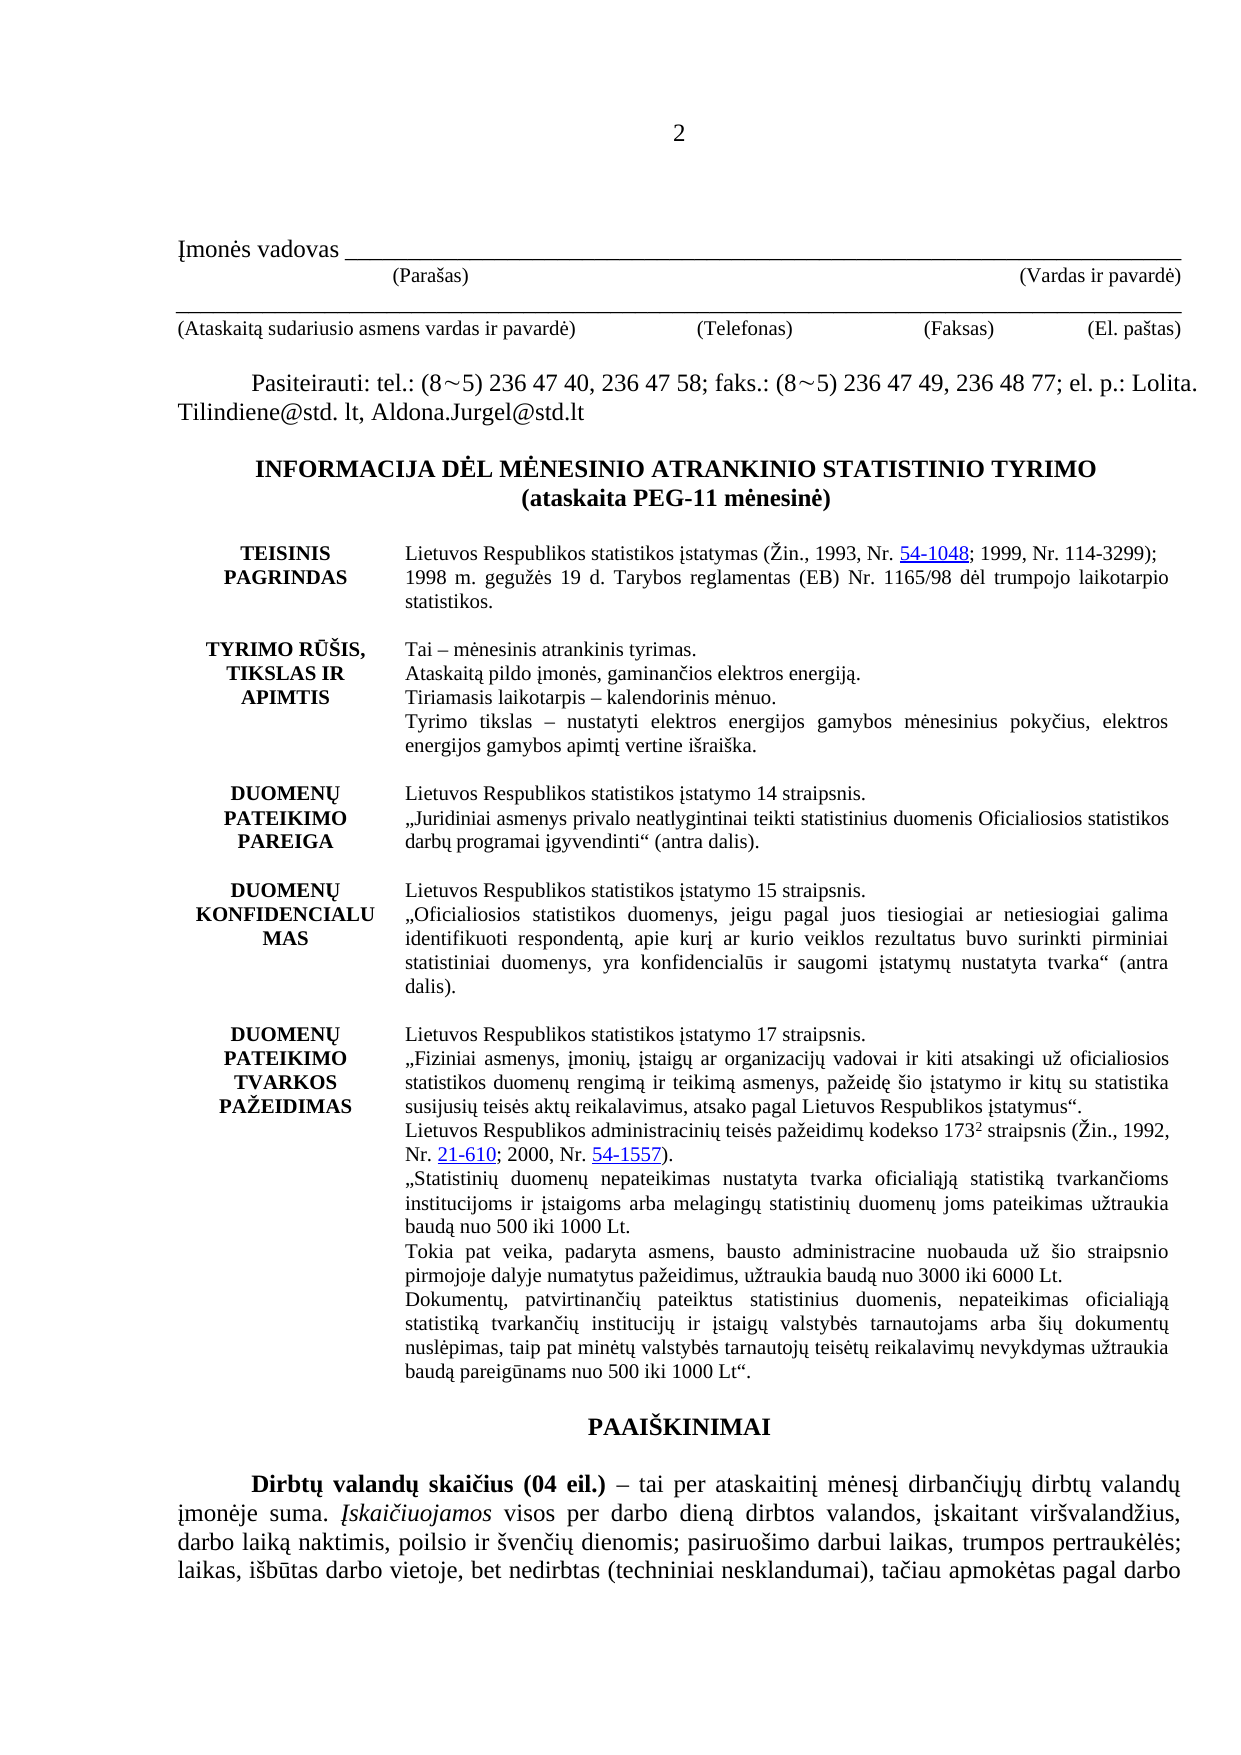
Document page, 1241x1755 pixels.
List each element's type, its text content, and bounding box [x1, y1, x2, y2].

text (ataskaita PEG-11 mėnesinė) [177, 483, 1181, 512]
table_cell Tai – mėnesinis atrankinis tyrimas. Ataskaitą pildo įmonės, gaminančios elektros energiją. Tiriamasis laikotarpis – kalendorinis mėnuo. Tyrimo tikslas – nustatyti elektros energijos gamybos mėnesinius pokyčius, elektros energijos gamybos apimtį vertine išraiška. [394, 637, 1181, 781]
table_cell Lietuvos Respublikos statistikos įstatymo 15 straipsnis. „Oficialiosios statistikos duomenys, jeigu pagal juos tiesiogiai ar netiesiogiai galima identifikuoti respondentą, apie kurį ar kurio veiklos rezultatus buvo surinkti pirminiai statistiniai duomenys, yra konfidencialūs ir saugomi įstatymų nustatyta tvarka“ (antra dalis). [394, 878, 1181, 1022]
table_cell Lietuvos Respublikos statistikos įstatymo 17 straipsnis. „Fiziniai asmenys, įmonių, įstaigų ar organizacijų vadovai ir kiti atsakingi už oficialiosios statistikos duomenų rengimą ir teikimą asmenys, pažeidę šio įstatymo ir kitų su statistika susijusių teisės aktų reikalavimus, atsako pagal Lietuvos Respublikos įstatymus“. Lietuvos Respublikos administracinių teisės pažeidimų kodekso 1732 straipsnis (Žin., 1992, Nr. 21-610; 2000, Nr. 54-1557). „Statistinių duomenų nepateikimas nustatyta tvarka oficialiąją statistiką tvarkančioms institucijoms ir įstaigoms arba melagingų statistinių duomenų joms pateikimas užtraukia baudą nuo 500 iki 1000 Lt. Tokia pat veika, padaryta asmens, bausto administracine nuobauda už šio straipsnio pirmojoje dalyje numatytus pažeidimus, užtraukia baudą nuo 3000 iki 6000 Lt. Dokumentų, patvirtinančių pateiktus statistinius duomenis, nepateikimas oficialiąją statistiką tvarkančių institucijų ir įstaigų valstybės tarnautojams arba šių dokumentų nuslėpimas, taip pat minėtų valstybės tarnautojų teisėtų reikalavimų nevykdymas užtraukia baudą pareigūnams nuo 500 iki 1000 Lt“. [394, 1022, 1181, 1383]
text Pasiteirauti: tel.: (85) 236 47 40, 236 47 58; faks.: (85) 236 47 49, 236 48 77; el. p.: Lolita. Tilindiene@std. lt, Aldona.Jurgel@std.lt [177, 368, 1240, 426]
text INFORMACIJA DĖL MĖNESINIO ATRANKINIO statistinio TYRIMO [177, 454, 1181, 483]
table_cell DUOMENŲ PATEIKIMO TVARKOS PAŽEIDIMAS [177, 1022, 393, 1383]
table_cell DUOMENŲ PATEIKIMO PAREIGA [177, 781, 393, 878]
text PAAIŠKINIMAI [177, 1412, 1181, 1440]
table_cell TYRIMO RŪŠIS, TIKSLAS IR APIMTIS [177, 637, 393, 781]
table_header TEISINIS PAGRINDAS [177, 541, 393, 637]
text Įmonės vadovas [177, 234, 1181, 263]
table_cell DUOMENŲ KONFIDENCIALUMAS [177, 878, 393, 1022]
text (Ataskaitą sudariusio asmens vardas ir pavardė) (Telefonas) (Faksas) (El. paštas) [177, 315, 1181, 339]
text (Parašas) (Vardas ir pavardė) [177, 263, 1181, 287]
table_cell Lietuvos Respublikos statistikos įstatymo 14 straipsnis. „Juridiniai asmenys privalo neatlygintinai teikti statistinius duomenis Oficialiosios statistikos darbų programai įgyvendinti“ (antra dalis). [394, 781, 1181, 878]
table_header Lietuvos Respublikos statistikos įstatymas (Žin., 1993, Nr. 54-1048; 1999, Nr. 114-3299); 1998 m. gegužės 19 d. Tarybos reglamentas (EB) Nr. 1165/98 dėl trumpojo laikotarpio statistikos. [394, 541, 1181, 637]
text Dirbtų valandų skaičius (04 eil.) – tai per ataskaitinį mėnesį dirbančiųjų dirbtų valandų įmonėje suma. Įskaičiuojamos visos per darbo dieną dirbtos valandos, įskaitant viršvalandžius, darbo laiką naktimis, poilsio ir švenčių dienomis; pasiruošimo darbui laikas, trumpos pertraukėlės; laikas, išbūtas darbo vietoje, bet nedirbtas (techniniai nesklandumai), tačiau apmokėtas pagal darbo [177, 1469, 1181, 1584]
